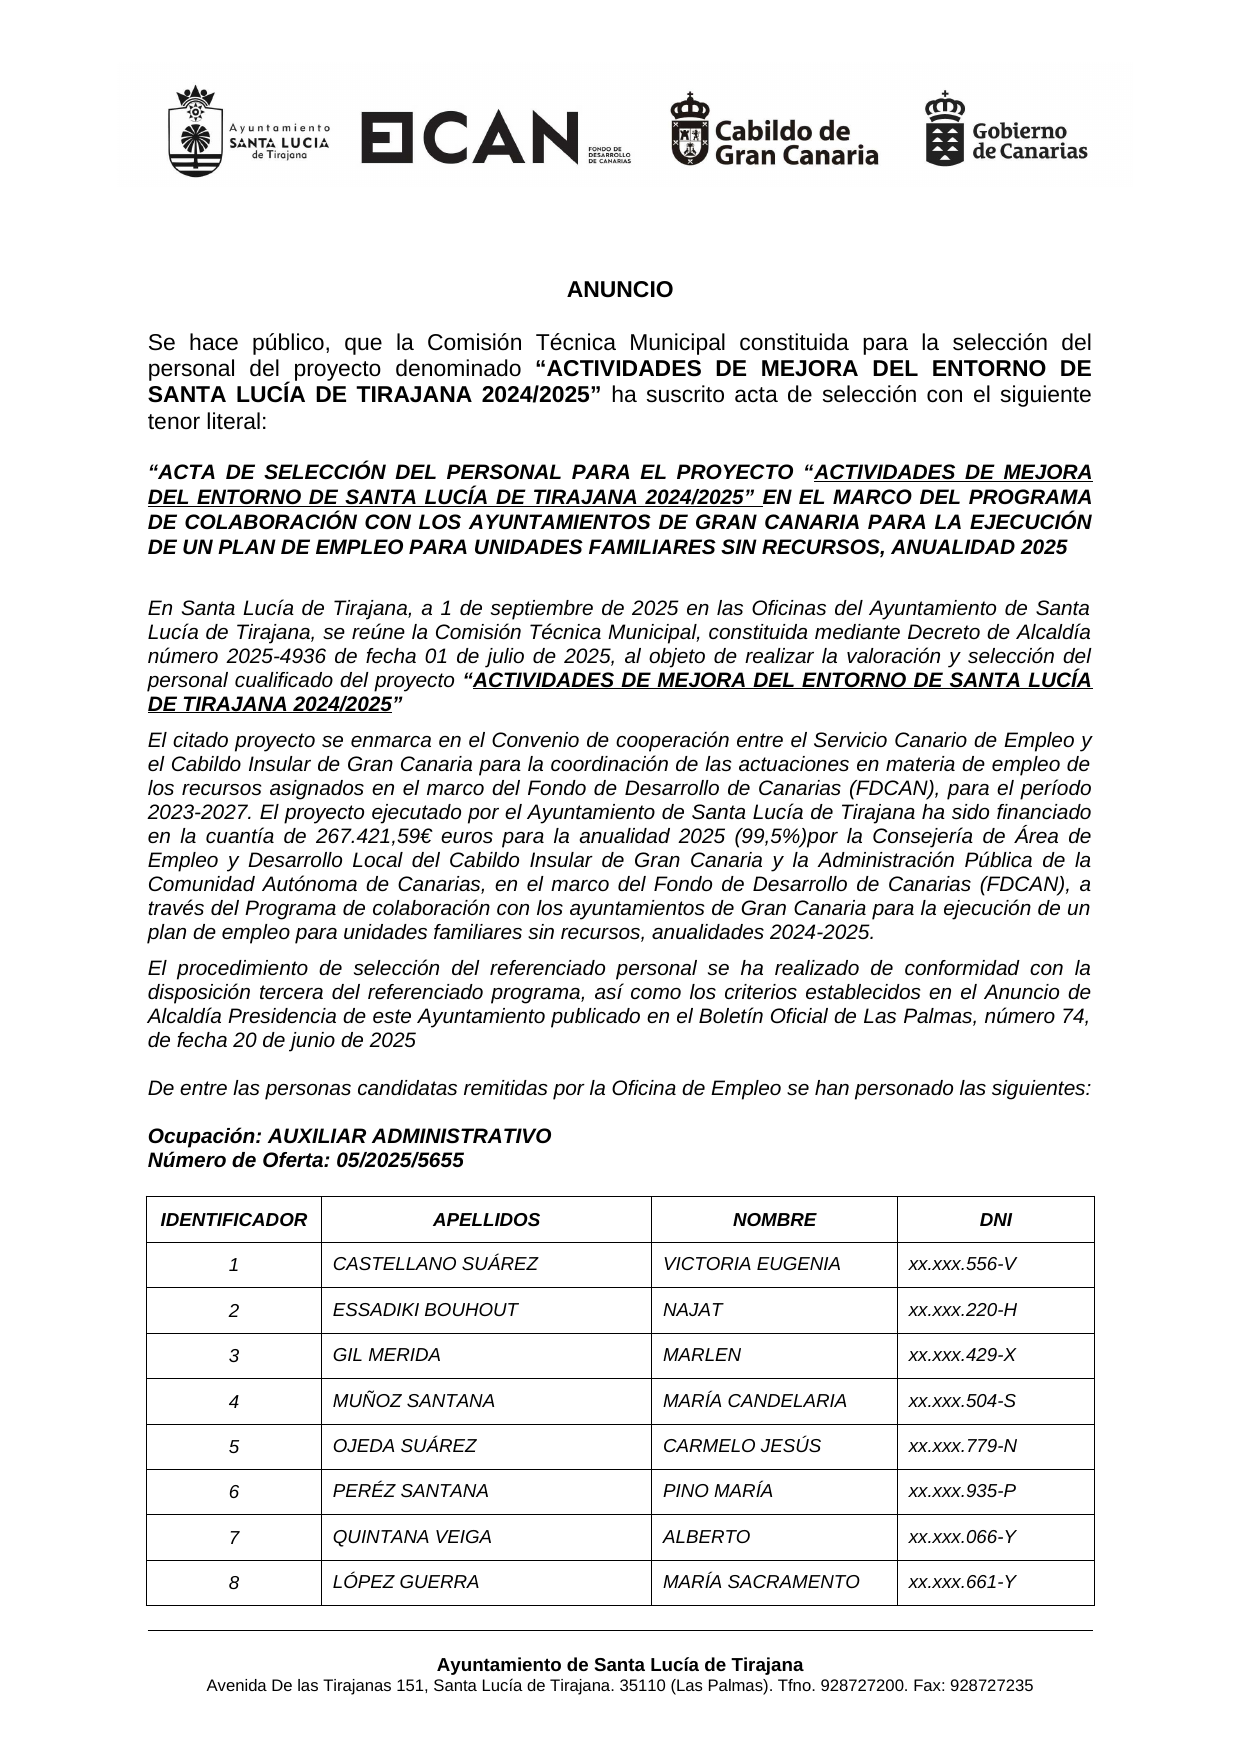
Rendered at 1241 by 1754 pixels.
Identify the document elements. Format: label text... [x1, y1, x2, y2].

text Número de Oferta: 05/2025/5655 [148, 1148, 1093, 1172]
table_cell QUINTANA VEIGA [322, 1515, 651, 1560]
table_cell xx.xxx.779-N [898, 1425, 1094, 1469]
text En Santa Lucía de Tirajana, a 1 de septiembre de 2025 en las Oficinas del Ayuntamiento de Santa Lucía de Tirajana, se reúne la Comisión Técnica Municipal, constituida mediante Decreto de Alcaldía número 2025-4936 de fecha 01 de julio de 2025, al objeto de realizar la valoración y selección del personal cualificado del proyecto “ACTIVIDADES DE MEJORA DEL ENTORNO DE SANTA LUCÍA DE TIRAJANA 2024/2025” [148, 596, 1093, 715]
text “ACTA DE SELECCIÓN DEL PERSONAL PARA EL PROYECTO “ACTIVIDADES DE MEJORA DEL ENTORNO DE SANTA LUCÍA DE TIRAJANA 2024/2025” EN EL MARCO DEL PROGRAMA DE COLABORACIÓN CON LOS AYUNTAMIENTOS DE GRAN CANARIA PARA LA EJECUCIÓN DE UN PLAN DE EMPLEO PARA UNIDADES FAMILIARES SIN RECURSOS, ANUALIDAD 2025 [148, 459, 1093, 559]
table_cell xx.xxx.429-X [898, 1334, 1094, 1378]
table_cell LÓPEZ GUERRA [322, 1561, 651, 1605]
table_cell xx.xxx.556-V [898, 1243, 1094, 1287]
table_cell 3 [147, 1334, 321, 1378]
table_header DNI [898, 1197, 1094, 1242]
table_cell MARÍA CANDELARIA [652, 1379, 897, 1423]
table_cell 2 [147, 1288, 321, 1333]
table_cell MUÑOZ SANTANA [322, 1379, 651, 1423]
table_cell xx.xxx.220-H [898, 1288, 1094, 1333]
table_cell 5 [147, 1425, 321, 1469]
table_cell VICTORIA EUGENIA [652, 1243, 897, 1287]
table_cell xx.xxx.935-P [898, 1470, 1094, 1514]
table_cell 4 [147, 1379, 321, 1423]
table_header APELLIDOS [322, 1197, 651, 1242]
table_cell NAJAT [652, 1288, 897, 1333]
table_cell ALBERTO [652, 1515, 897, 1560]
picture [117, 62, 1133, 187]
table_cell xx.xxx.661-Y [898, 1561, 1094, 1605]
table_cell PERÉZ SANTANA [322, 1470, 651, 1514]
table_cell CARMELO JESÚS [652, 1425, 897, 1469]
text Se hace público, que la Comisión Técnica Municipal constituida para la selección del personal del proyecto denominado “ACTIVIDADES DE MEJORA DEL ENTORNO DE SANTA LUCÍA DE TIRAJANA 2024/2025” ha suscrito acta de selección con el siguiente tenor literal: [148, 329, 1093, 434]
text ANUNCIO [148, 276, 1093, 302]
table_cell xx.xxx.504-S [898, 1379, 1094, 1423]
table_cell xx.xxx.066-Y [898, 1515, 1094, 1560]
table_cell MARLEN [652, 1334, 897, 1378]
table_cell CASTELLANO SUÁREZ [322, 1243, 651, 1287]
table_cell MARÍA SACRAMENTO [652, 1561, 897, 1605]
text El procedimiento de selección del referenciado personal se ha realizado de conformidad con la disposición tercera del referenciado programa, así como los criterios establecidos en el Anuncio de Alcaldía Presidencia de este Ayuntamiento publicado en el Boletín Oficial de Las Palmas, número 74, de fecha 20 de junio de 2025 [148, 956, 1093, 1052]
text El citado proyecto se enmarca en el Convenio de cooperación entre el Servicio Canario de Empleo y el Cabildo Insular de Gran Canaria para la coordinación de las actuaciones en materia de empleo de los recursos asignados en el marco del Fondo de Desarrollo de Canarias (FDCAN), para el período 2023-2027. El proyecto ejecutado por el Ayuntamiento de Santa Lucía de Tirajana ha sido financiado en la cuantía de 267.421,59€ euros para la anualidad 2025 (99,5%)por la Consejería de Área de Empleo y Desarrollo Local del Cabildo Insular de Gran Canaria y la Administración Pública de la Comunidad Autónoma de Canarias, en el marco del Fondo de Desarrollo de Canarias (FDCAN), a través del Programa de colaboración con los ayuntamientos de Gran Canaria para la ejecución de un plan de empleo para unidades familiares sin recursos, anualidades 2024-2025. [148, 728, 1093, 943]
table_cell 1 [147, 1243, 321, 1287]
table_header NOMBRE [652, 1197, 897, 1242]
table_cell 6 [147, 1470, 321, 1514]
table_cell 8 [147, 1561, 321, 1605]
table_cell PINO MARÍA [652, 1470, 897, 1514]
table_cell OJEDA SUÁREZ [322, 1425, 651, 1469]
text De entre las personas candidatas remitidas por la Oficina de Empleo se han personado las siguientes: [148, 1076, 1093, 1100]
table_header IDENTIFICADOR [147, 1197, 321, 1242]
table_cell 7 [147, 1515, 321, 1560]
text Ocupación: AUXILIAR ADMINISTRATIVO [148, 1124, 1093, 1148]
table_cell ESSADIKI BOUHOUT [322, 1288, 651, 1333]
table_cell GIL MERIDA [322, 1334, 651, 1378]
